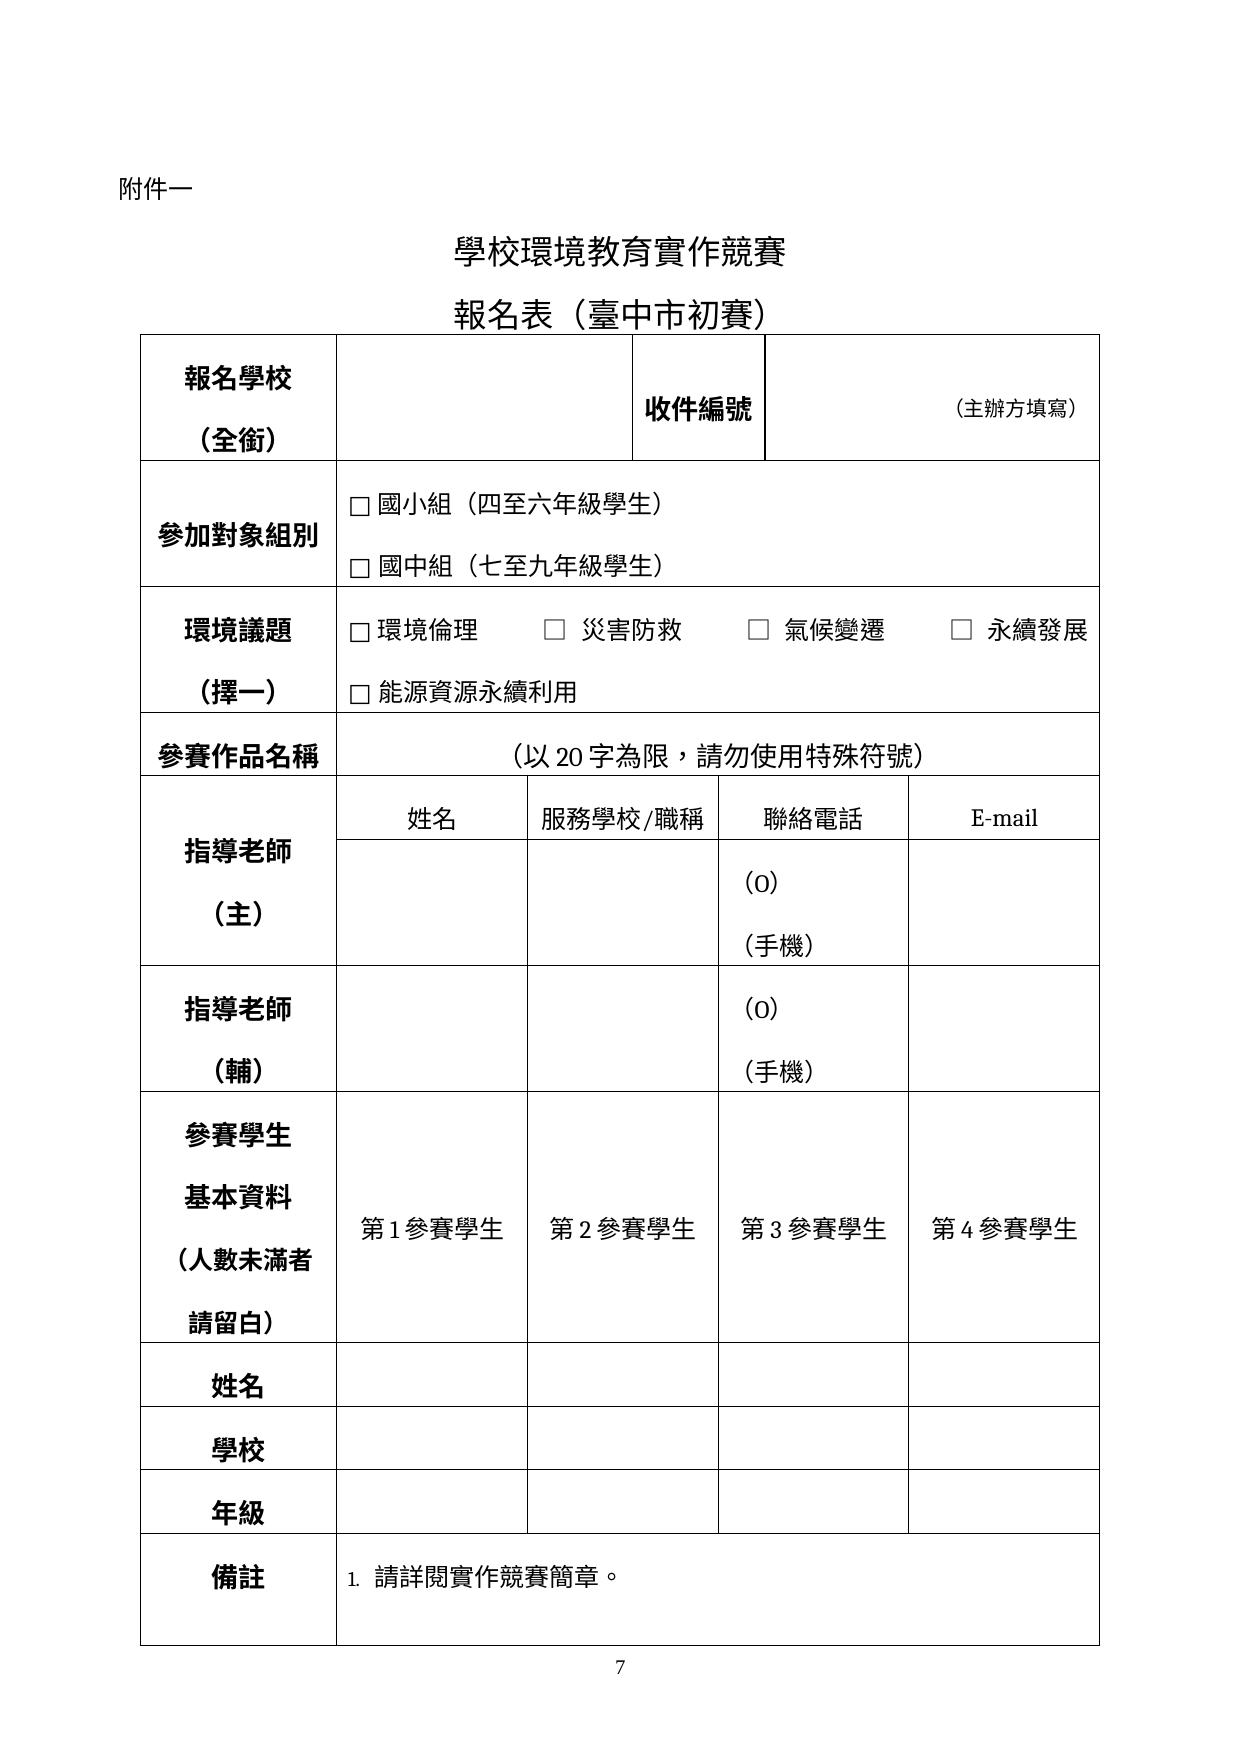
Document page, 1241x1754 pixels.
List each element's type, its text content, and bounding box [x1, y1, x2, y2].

table_header [337, 335, 632, 460]
table_cell [719, 1470, 908, 1533]
text 附件一 [118, 146, 1122, 209]
table_cell （O） （手機） [719, 966, 908, 1091]
table_cell [528, 1343, 718, 1406]
table_cell [337, 1470, 527, 1533]
table_cell [909, 1407, 1099, 1469]
table_cell [719, 1407, 908, 1469]
table_cell 參賽作品名稱 [141, 713, 336, 775]
table_cell （以20字為限，請勿使用特殊符號） [337, 713, 1099, 775]
table_cell 第4參賽學生 [909, 1092, 1099, 1342]
table_cell 第1參賽學生 [337, 1092, 527, 1342]
table_cell E-mail [909, 776, 1099, 839]
table_cell □ 國小組（四至六年級學生） □ 國中組（七至九年級學生） [337, 461, 1099, 586]
text 學校環境教育實作競賽 [118, 209, 1122, 271]
table_cell 第3參賽學生 [719, 1092, 908, 1342]
table_cell 學校 [141, 1407, 336, 1469]
table_header 報名學校 （全銜） [141, 335, 336, 460]
table_cell [337, 840, 527, 965]
table_cell [528, 1407, 718, 1469]
table_cell 姓名 [337, 776, 527, 839]
table_cell 指導老師（主） [141, 776, 336, 965]
table_cell [337, 1343, 527, 1406]
table_cell 第2參賽學生 [528, 1092, 718, 1342]
text 報名表（臺中市初賽） [118, 271, 1122, 334]
table_cell [719, 1343, 908, 1406]
table_cell 姓名 [141, 1343, 336, 1406]
table_cell [909, 1470, 1099, 1533]
table_cell [909, 840, 1099, 965]
table_cell [909, 966, 1099, 1091]
table_cell [909, 1343, 1099, 1406]
table_cell 聯絡電話 [719, 776, 908, 839]
table_cell 參加對象組別 [141, 461, 336, 586]
table_header （主辦方填寫） [766, 335, 1099, 460]
table_cell [337, 966, 527, 1091]
table_cell 參賽學生 基本資料 （人數未滿者請留白） [141, 1092, 336, 1342]
table_cell □ 環境倫理 □ 災害防救 □ 氣候變遷 □ 永續發展 □ 能源資源永續利用 [337, 587, 1099, 712]
table_cell 備註 [141, 1534, 336, 1645]
table_header 收件編號 [633, 335, 764, 460]
table_cell [528, 966, 718, 1091]
table_cell 指導老師（輔） [141, 966, 336, 1091]
table_cell 年級 [141, 1470, 336, 1533]
table_cell [528, 1470, 718, 1533]
table_cell [337, 1407, 527, 1469]
table_cell 服務學校/職稱 [528, 776, 718, 839]
table_cell 請詳閱實作競賽簡章。 請於112年08月01日起至112年09月29日前備妥（1）報名表1份、（2）無侵權切結暨授權同意書1份、（3）作品自我檢核表1份、（4）構想說明書1份）。 年級皆以跨暑假後之年級為主。 [337, 1534, 1099, 1645]
table_cell [528, 840, 718, 965]
table_cell 環境議題 （擇一） [141, 587, 336, 712]
table_cell （O） （手機） [719, 840, 908, 965]
